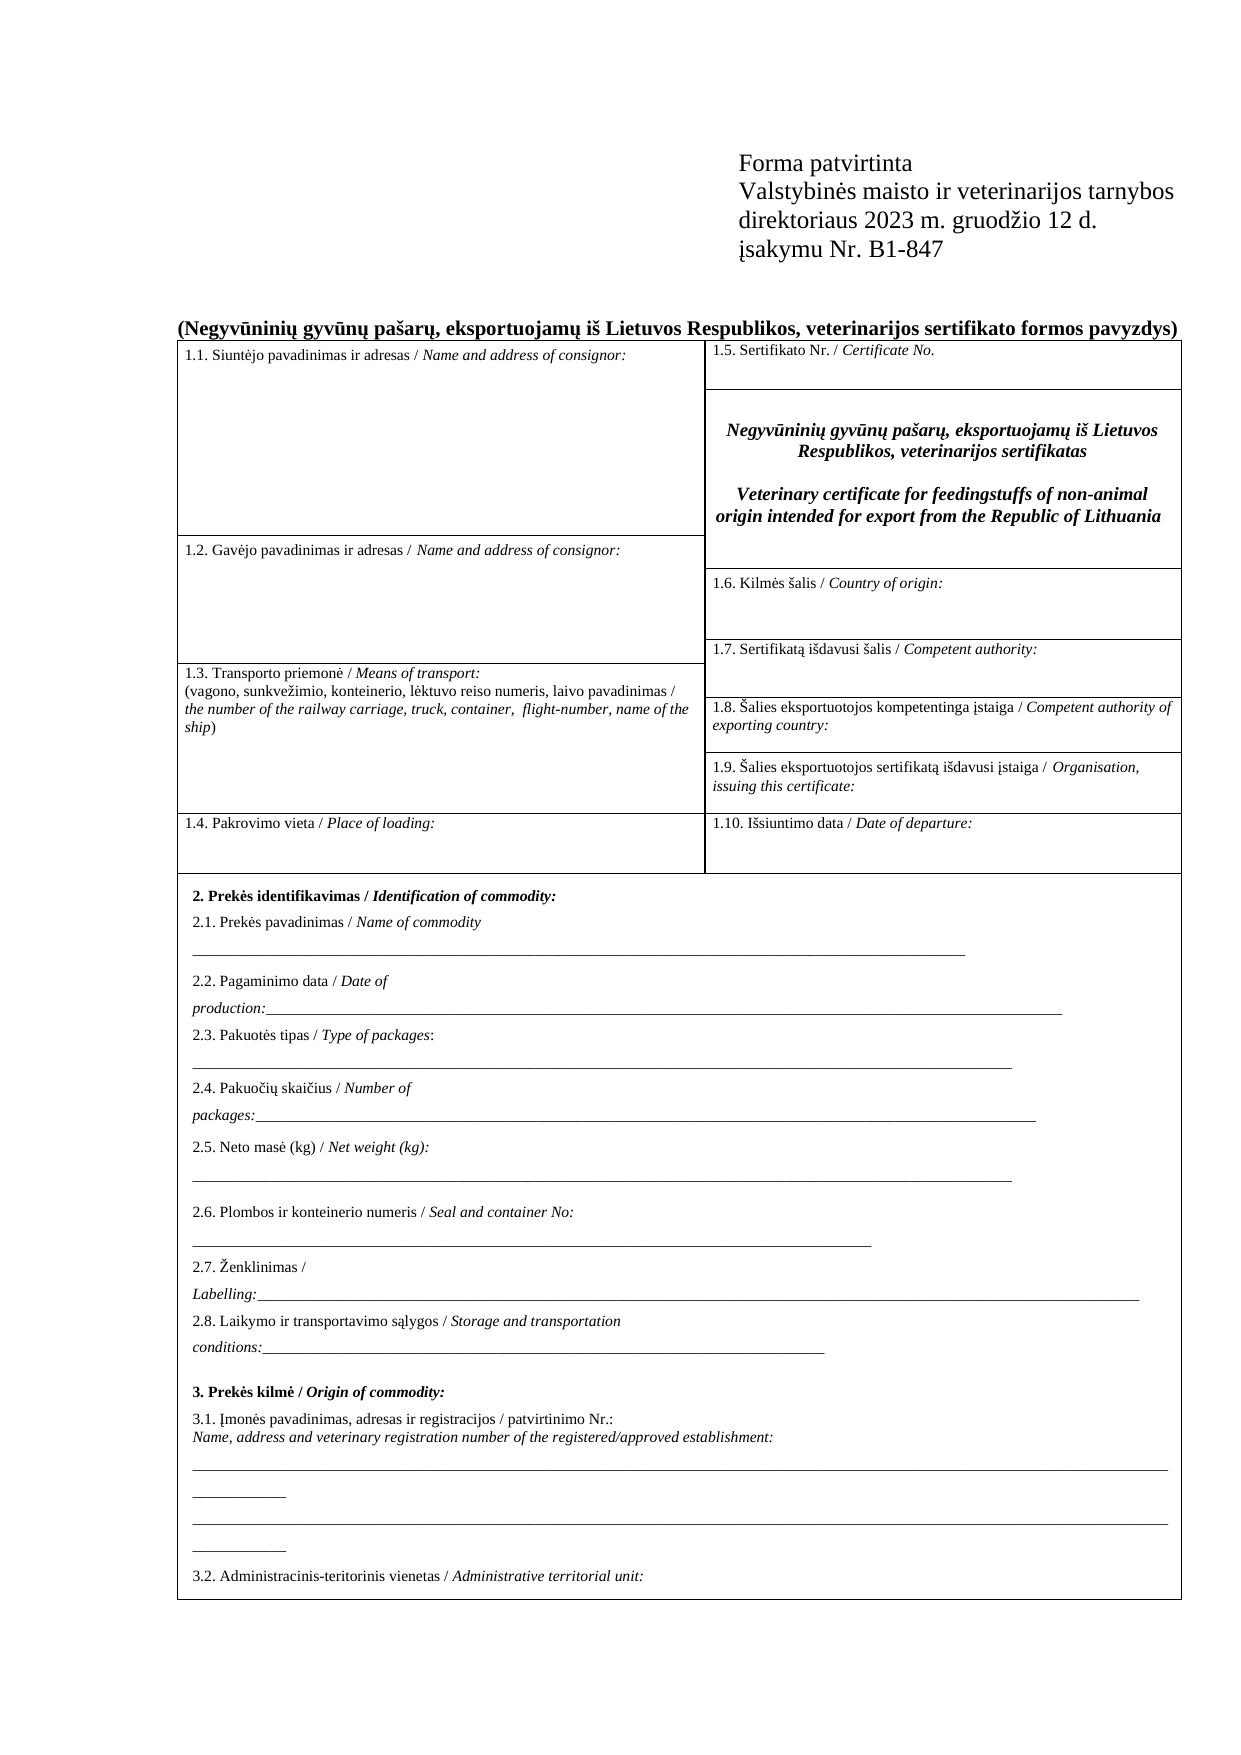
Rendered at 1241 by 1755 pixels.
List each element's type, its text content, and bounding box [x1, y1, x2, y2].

table_cell Negyvūninių gyvūnų pašarų, eksportuojamų iš Lietuvos Respublikos, veterinarijos sertifikatas Veterinary certificate for feedingstuffs of non-animal origin intended for export from the Republic of Lithuania [706, 390, 1181, 568]
table_cell 1.2. Gavėjo pavadinimas ir adresas / Name and address of consignor: [178, 536, 704, 663]
text Forma patvirtinta [738, 148, 1181, 176]
table_cell 1.10. Išsiuntimo data / Date of departure: [706, 814, 1181, 873]
table_cell 1.4. Pakrovimo vieta / Place of loading: [178, 814, 704, 873]
table_cell 1.6. Kilmės šalis / Country of origin: [706, 569, 1181, 639]
table_cell 1.3. Transporto priemonė / Means of transport: (vagono, sunkvežimio, konteinerio, lėktuvo reiso numeris, laivo pavadinimas / the number of the railway carriage, truck, container, flight-number, name of the ship) [178, 664, 704, 813]
text direktoriaus 2023 m. gruodžio 12 d. [738, 205, 1181, 234]
text (Negyvūninių gyvūnų pašarų, eksportuojamų iš Lietuvos Respublikos, veterinarijos sertifikato formos pavyzdys) [177, 315, 1228, 339]
table_cell 1.7. Sertifikatą išdavusi šalis / Competent authority: [706, 640, 1181, 697]
table_header 1.1. Siuntėjo pavadinimas ir adresas / Name and address of consignor: [178, 341, 704, 535]
table_cell 1.8. Šalies eksportuotojos kompetentinga įstaiga / Competent authority of exporting country: [706, 698, 1181, 752]
text įsakymu Nr. B1-847 [738, 234, 1181, 263]
table_cell 2. Prekės identifikavimas / Identification of commodity: 2.1. Prekės pavadinimas / Name of commodity ___________________________________________________________________________________________________ 2.2. Pagaminimo data / Date of production:______________________________________________________________________________________________________ 2.3. Pakuotės tipas / Type of packages: _________________________________________________________________________________________________________ 2.4. Pakuočių skaičius / Number of packages:____________________________________________________________________________________________________ 2.5. Neto masė (kg) / Net weight (kg): _________________________________________________________________________________________________________ 2.6. Plombos ir konteinerio numeris / Seal and container No: _______________________________________________________________________________________ 2.7. Ženklinimas / Labelling:_________________________________________________________________________________________________________________ 2.8. Laikymo ir transportavimo sąlygos / Storage and transportation conditions:________________________________________________________________________ 3. Prekės kilmė / Origin of commodity: 3.1. Įmonės pavadinimas, adresas ir registracijos / patvirtinimo Nr.: Name, address and veterinary registration number of the registered/approved establishment: _________________________________________________________________________________________________________________________________________ _________________________________________________________________________________________________________________________________________ 3.2. Administracinis-teritorinis vienetas / Аdministrative territorial unit: [178, 874, 1181, 1599]
text Valstybinės maisto ir veterinarijos tarnybos [738, 176, 1181, 205]
table_header 1.5. Sertifikato Nr. / Certificate No. [706, 341, 1181, 389]
table_cell 1.9. Šalies eksportuotojos sertifikatą išdavusi įstaiga / Organisation, issuing this certificate: [706, 753, 1181, 813]
